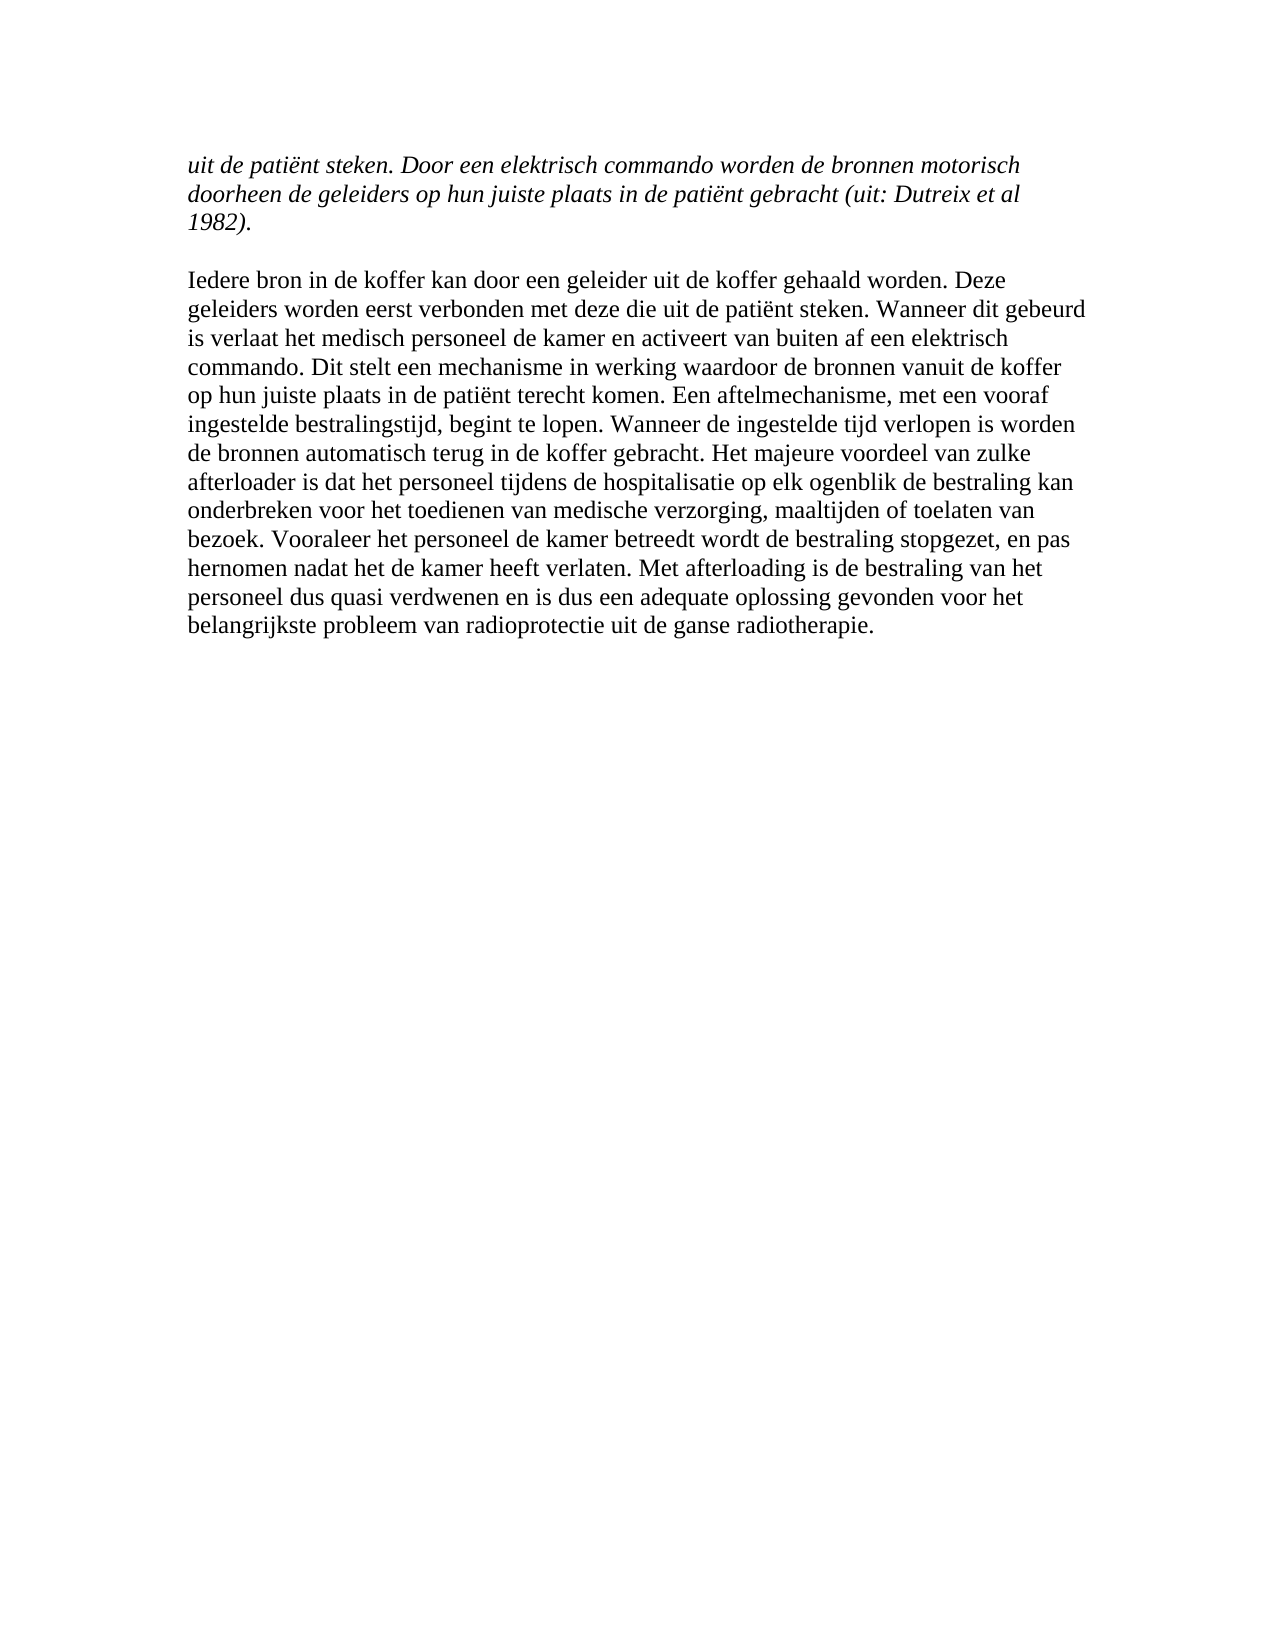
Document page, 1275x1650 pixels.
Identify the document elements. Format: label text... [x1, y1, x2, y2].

text uit de patiënt steken. Door een elektrisch commando worden de bronnen motorisch doorheen de geleiders op hun juiste plaats in de patiënt gebracht (uit: Dutreix et al 1982). [187, 150, 1087, 236]
text Iedere bron in de koffer kan door een geleider uit de koffer gehaald worden. Deze geleiders worden eerst verbonden met deze die uit de patiënt steken. Wanneer dit gebeurd is verlaat het medisch personeel de kamer en activeert van buiten af een elektrisch commando. Dit stelt een mechanisme in werking waardoor de bronnen vanuit de koffer op hun juiste plaats in de patiënt terecht komen. Een aftelmechanisme, met een vooraf ingestelde bestralingstijd, begint te lopen. Wanneer de ingestelde tijd verlopen is worden de bronnen automatisch terug in de koffer gebracht. Het majeure voordeel van zulke afterloader is dat het personeel tijdens de hospitalisatie op elk ogenblik de bestraling kan onderbreken voor het toedienen van medische verzorging, maaltijden of toelaten van bezoek. Vooraleer het personeel de kamer betreedt wordt de bestraling stopgezet, en pas hernomen nadat het de kamer heeft verlaten. Met afterloading is de bestraling van het personeel dus quasi verdwenen en is dus een adequate oplossing gevonden voor het belangrijkste probleem van radioprotectie uit de ganse radiotherapie. [187, 265, 1087, 639]
